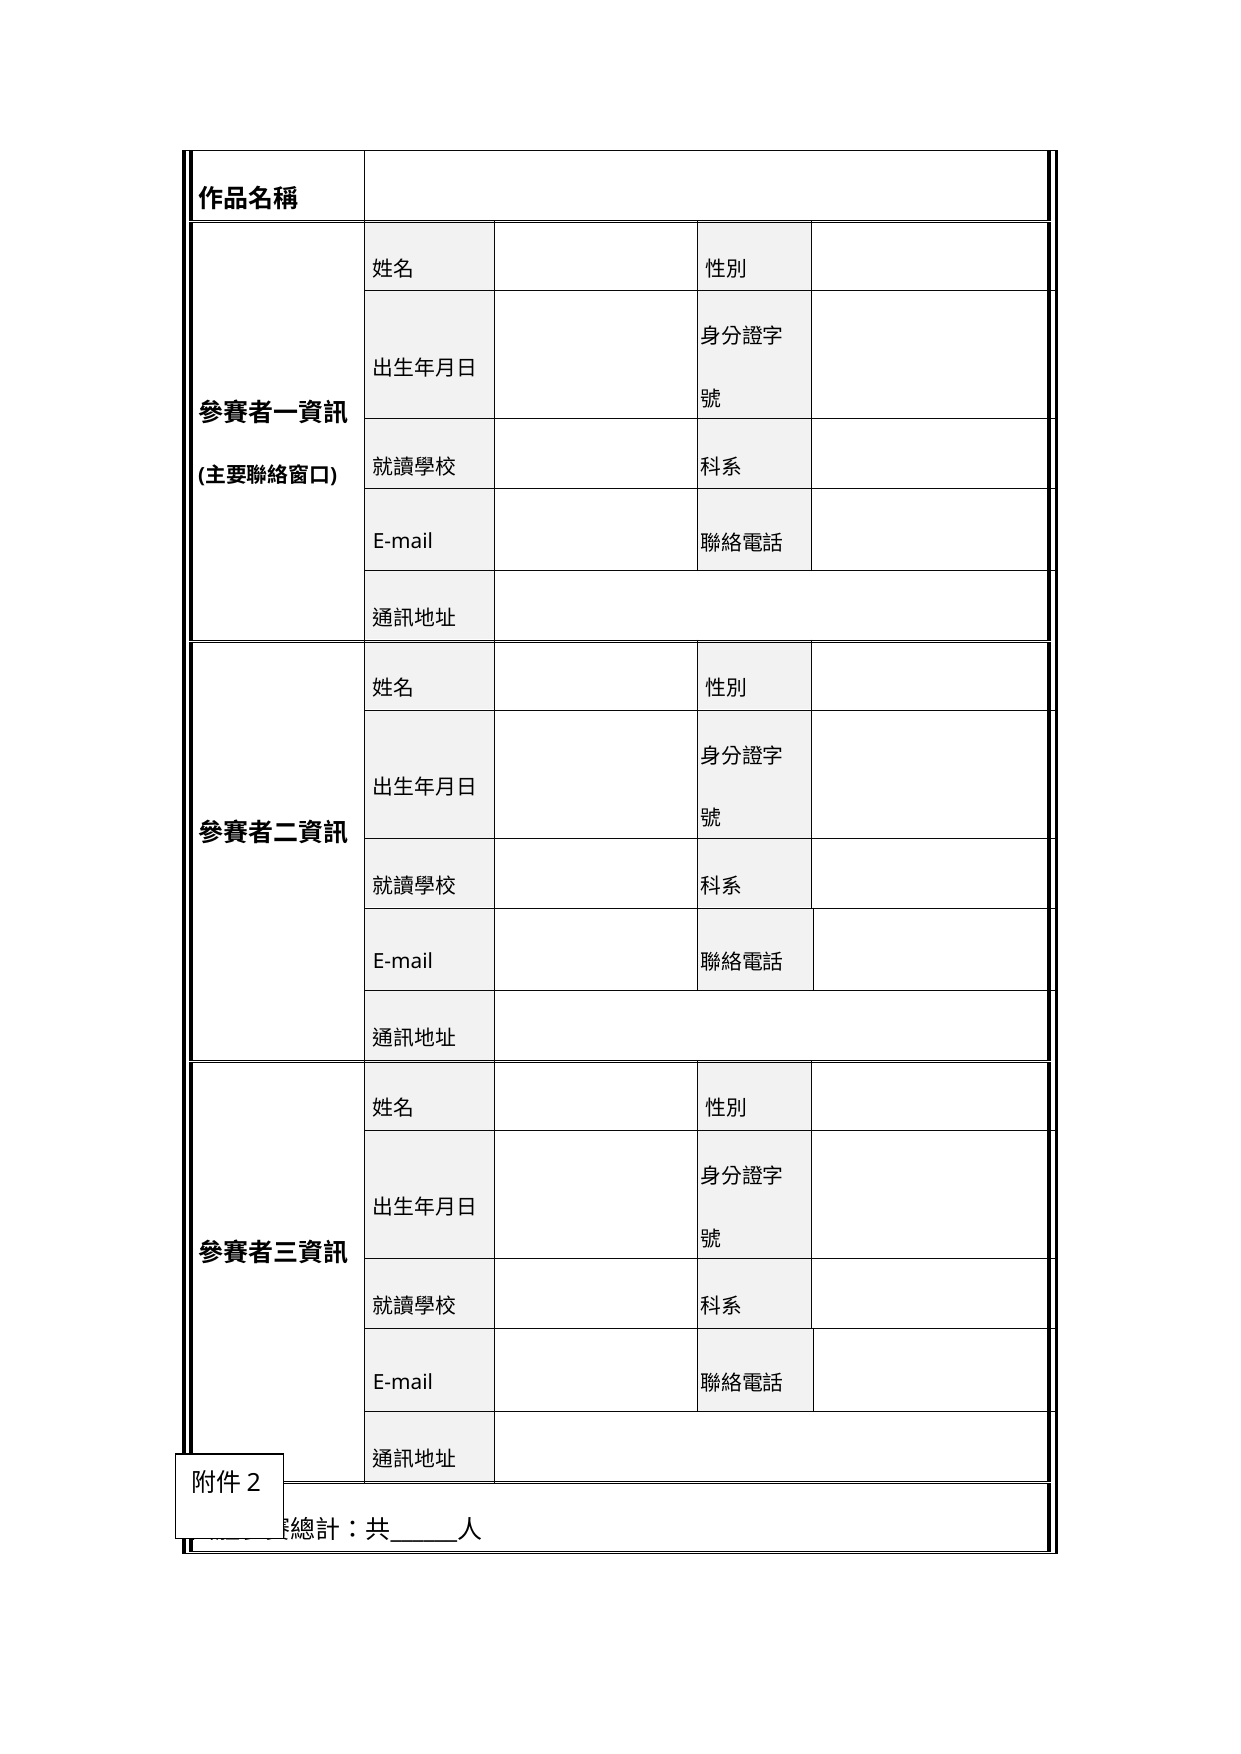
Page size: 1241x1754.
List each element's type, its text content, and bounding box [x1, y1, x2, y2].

table_cell [495, 643, 697, 709]
table_cell 性別 [698, 223, 811, 290]
table_cell 通訊地址 [365, 571, 494, 639]
table_cell [812, 419, 1047, 488]
table_cell 姓名 [365, 223, 494, 290]
table_cell [495, 571, 1047, 639]
table_cell 參賽者一資訊 (主要聯絡窗口) [193, 223, 364, 639]
table_cell 科系 [698, 839, 811, 907]
table_cell [495, 839, 697, 907]
text 附件2 [191, 1462, 268, 1498]
table_cell 就讀學校 [365, 1259, 494, 1328]
table_cell 姓名 [365, 643, 494, 709]
table_cell 出生年月日 [365, 711, 494, 838]
table_cell E-mail [365, 489, 494, 570]
table_cell 聯絡電話 [698, 489, 811, 570]
table_cell [495, 223, 697, 290]
table_cell 就讀學校 [365, 839, 494, 907]
table_cell 參賽者二資訊 [193, 643, 364, 1060]
table_cell E-mail [365, 1329, 494, 1411]
table_cell 就讀學校 [365, 419, 494, 488]
table_cell [812, 291, 1047, 418]
table_header 作品名稱 [193, 151, 364, 220]
table_cell 出生年月日 [365, 291, 494, 418]
table_cell [495, 1329, 697, 1411]
table_cell [495, 1063, 697, 1130]
table_cell [812, 1259, 1047, 1328]
table_cell 性別 [698, 643, 811, 709]
table_cell [495, 711, 697, 838]
table_cell [814, 909, 1047, 990]
table_cell [812, 489, 1047, 570]
table_cell 團體參賽總計：共______人 [193, 1484, 1047, 1551]
table_cell 性別 [698, 1063, 811, 1130]
table_cell [495, 1412, 1047, 1481]
table_cell [495, 991, 1047, 1060]
table_cell 通訊地址 [365, 991, 494, 1060]
table_cell [812, 711, 1047, 838]
table_cell 科系 [698, 419, 811, 488]
table_cell 身分證字號 [698, 291, 811, 418]
table_cell E-mail [365, 909, 494, 990]
table_cell [812, 223, 1047, 290]
table_cell 身分證字號 [698, 1131, 811, 1258]
table_cell 參賽者三資訊 [193, 1063, 364, 1481]
table_cell [495, 489, 697, 570]
table_cell [495, 1131, 697, 1258]
table_cell 姓名 [365, 1063, 494, 1130]
table_cell [812, 643, 1047, 709]
table_cell 出生年月日 [365, 1131, 494, 1258]
table_cell [495, 291, 697, 418]
table_cell [495, 909, 697, 990]
table_cell [495, 419, 697, 488]
table_cell [495, 1259, 697, 1328]
table_cell 通訊地址 [365, 1412, 494, 1481]
table_header [365, 151, 1047, 220]
table_cell 身分證字號 [698, 711, 811, 838]
table_cell [812, 839, 1047, 907]
table_cell [812, 1063, 1047, 1130]
table_cell 聯絡電話 [698, 909, 813, 990]
table_cell [814, 1329, 1047, 1411]
table_cell 科系 [698, 1259, 811, 1328]
table_cell 聯絡電話 [698, 1329, 813, 1411]
table_cell [812, 1131, 1047, 1258]
